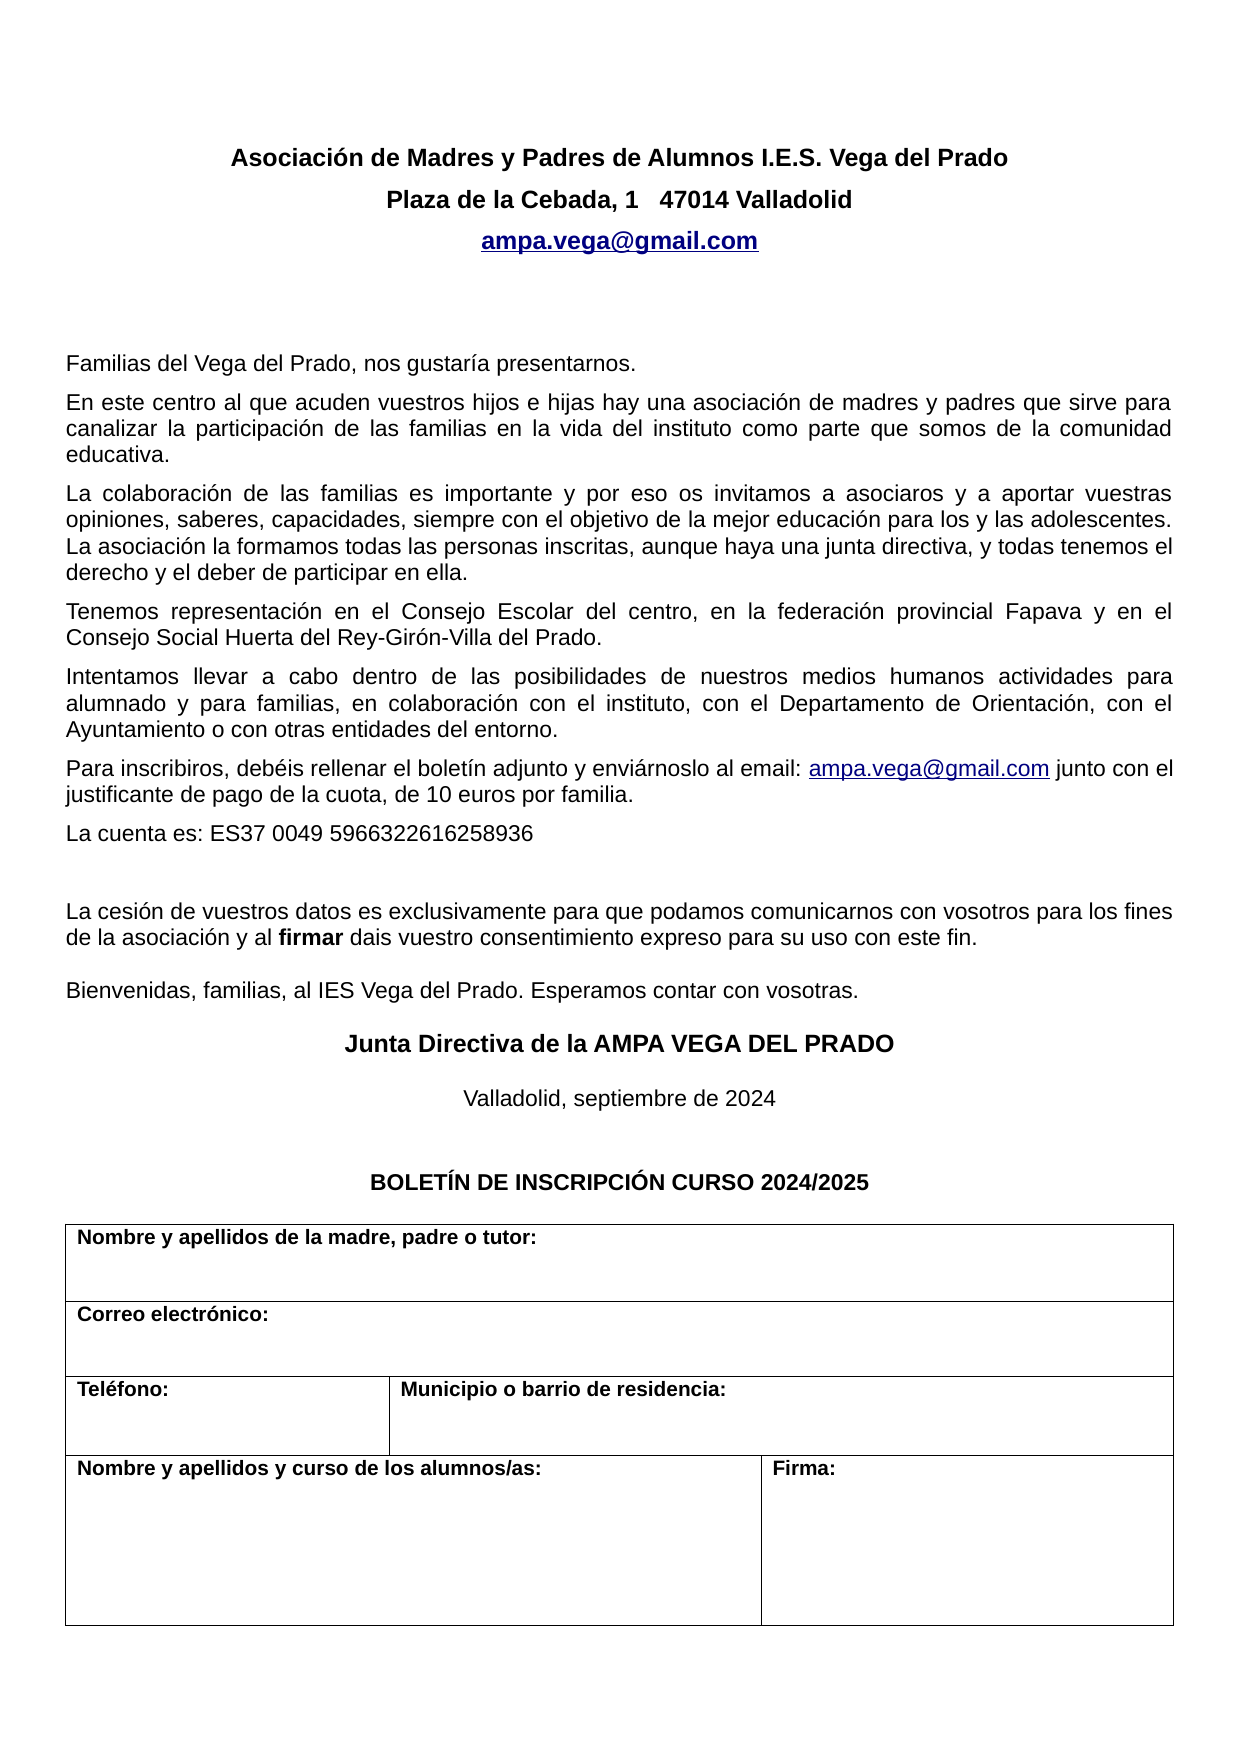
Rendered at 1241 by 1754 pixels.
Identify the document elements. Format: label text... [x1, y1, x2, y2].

table_header Nombre y apellidos de la madre, padre o tutor: [66, 1225, 1173, 1301]
text Familias del Vega del Prado, nos gustaría presentarnos. [66, 350, 1173, 376]
table_cell Municipio o barrio de residencia: [390, 1377, 1173, 1455]
text Junta Directiva de la AMPA VEGA DEL PRADO [66, 1029, 1173, 1058]
text La colaboración de las familias es importante y por eso os invitamos a asociaros y a aportar vuestras opiniones, saberes, capacidades, siempre con el objetivo de la mejor educación para los y las adolescentes. La asociación la formamos todas las personas inscritas, aunque haya una junta directiva, y todas tenemos el derecho y el deber de participar en ella. [66, 480, 1173, 586]
text Tenemos representación en el Consejo Escolar del centro, en la federación provincial Fapava y en el Consejo Social Huerta del Rey-Girón-Villa del Prado. [66, 598, 1173, 651]
table_cell Teléfono: [66, 1377, 389, 1455]
text Plaza de la Cebada, 1 47014 Valladolid [66, 185, 1173, 213]
text Para inscribiros, debéis rellenar el boletín adjunto y enviárnoslo al email: ampa.vega@gmail.com junto con el justificante de pago de la cuota, de 10 euros por familia. [66, 755, 1173, 807]
text La cuenta es: ES37 0049 5966322616258936 [66, 820, 1173, 846]
text Bienvenidas, familias, al IES Vega del Prado. Esperamos contar con vosotras. [66, 977, 1173, 1003]
text La cesión de vuestros datos es exclusivamente para que podamos comunicarnos con vosotros para los fines de la asociación y al firmar dais vuestro consentimiento expreso para su uso con este fin. [66, 898, 1173, 950]
table_cell Nombre y apellidos y curso de los alumnos/as: [66, 1456, 761, 1625]
text Asociación de Madres y Padres de Alumnos I.E.S. Vega del Prado [66, 143, 1173, 172]
table_cell Firma: [762, 1456, 1173, 1625]
table_cell Correo electrónico: [66, 1302, 1173, 1376]
text ampa.vega@gmail.com [66, 226, 1173, 255]
text En este centro al que acuden vuestros hijos e hijas hay una asociación de madres y padres que sirve para canalizar la participación de las familias en la vida del instituto como parte que somos de la comunidad educativa. [66, 388, 1173, 468]
text Intentamos llevar a cabo dentro de las posibilidades de nuestros medios humanos actividades para alumnado y para familias, en colaboración con el instituto, con el Departamento de Orientación, con el Ayuntamiento o con otras entidades del entorno. [66, 663, 1173, 742]
text Valladolid, septiembre de 2024 [66, 1084, 1173, 1111]
text BOLETÍN DE INSCRIPCIÓN CURSO 2024/2025 [66, 1168, 1173, 1195]
